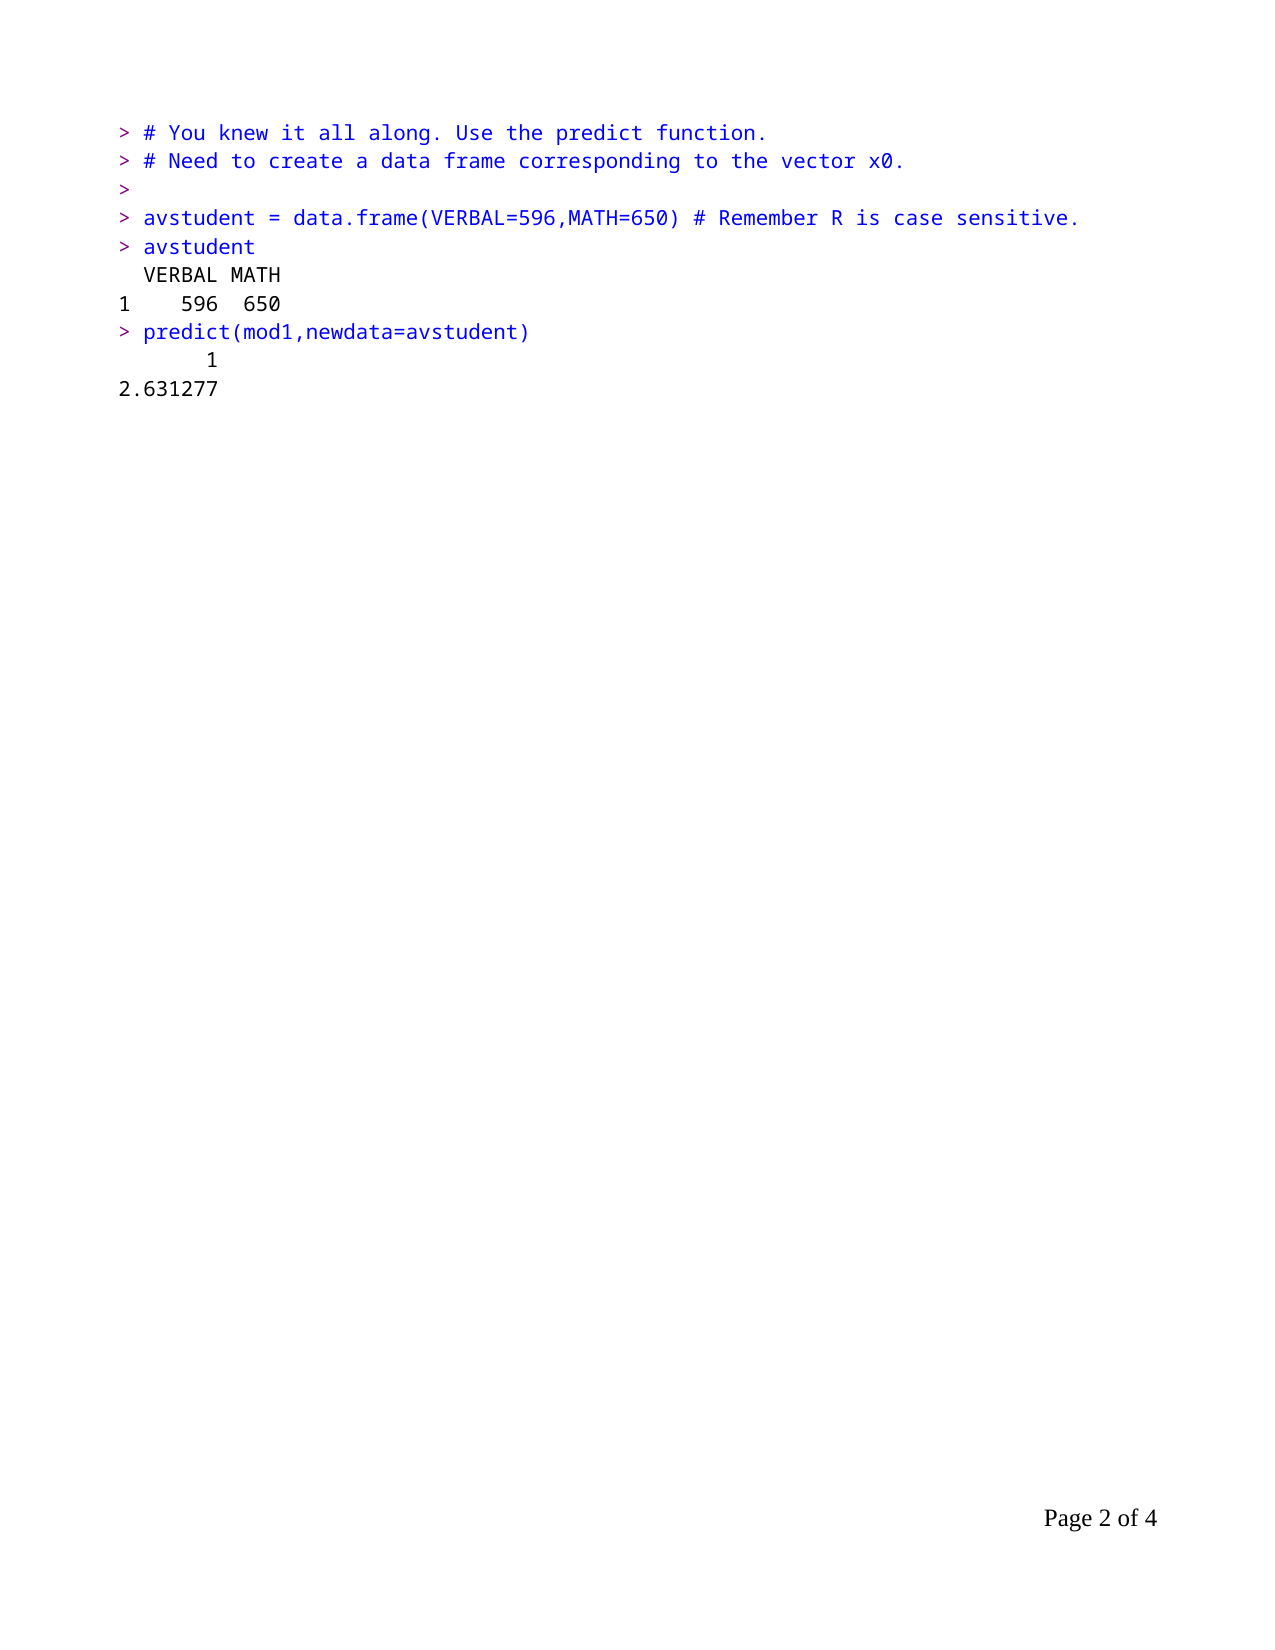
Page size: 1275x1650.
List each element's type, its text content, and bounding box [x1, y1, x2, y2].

text 2.631277 [118, 374, 1157, 402]
text > predict(mod1,newdata=avstudent) [118, 317, 1157, 346]
text > avstudent = data.frame(VERBAL=596,MATH=650) # Remember R is case sensitive. [118, 203, 1157, 232]
text > # Need to create a data frame corresponding to the vector x0. [118, 147, 1157, 175]
text > # You knew it all along. Use the predict function. [118, 118, 1157, 147]
text > [118, 175, 1157, 203]
text > avstudent [118, 232, 1157, 260]
text 1 [118, 346, 1157, 374]
text VERBAL MATH [118, 260, 1157, 289]
text 1 596 650 [118, 289, 1157, 317]
